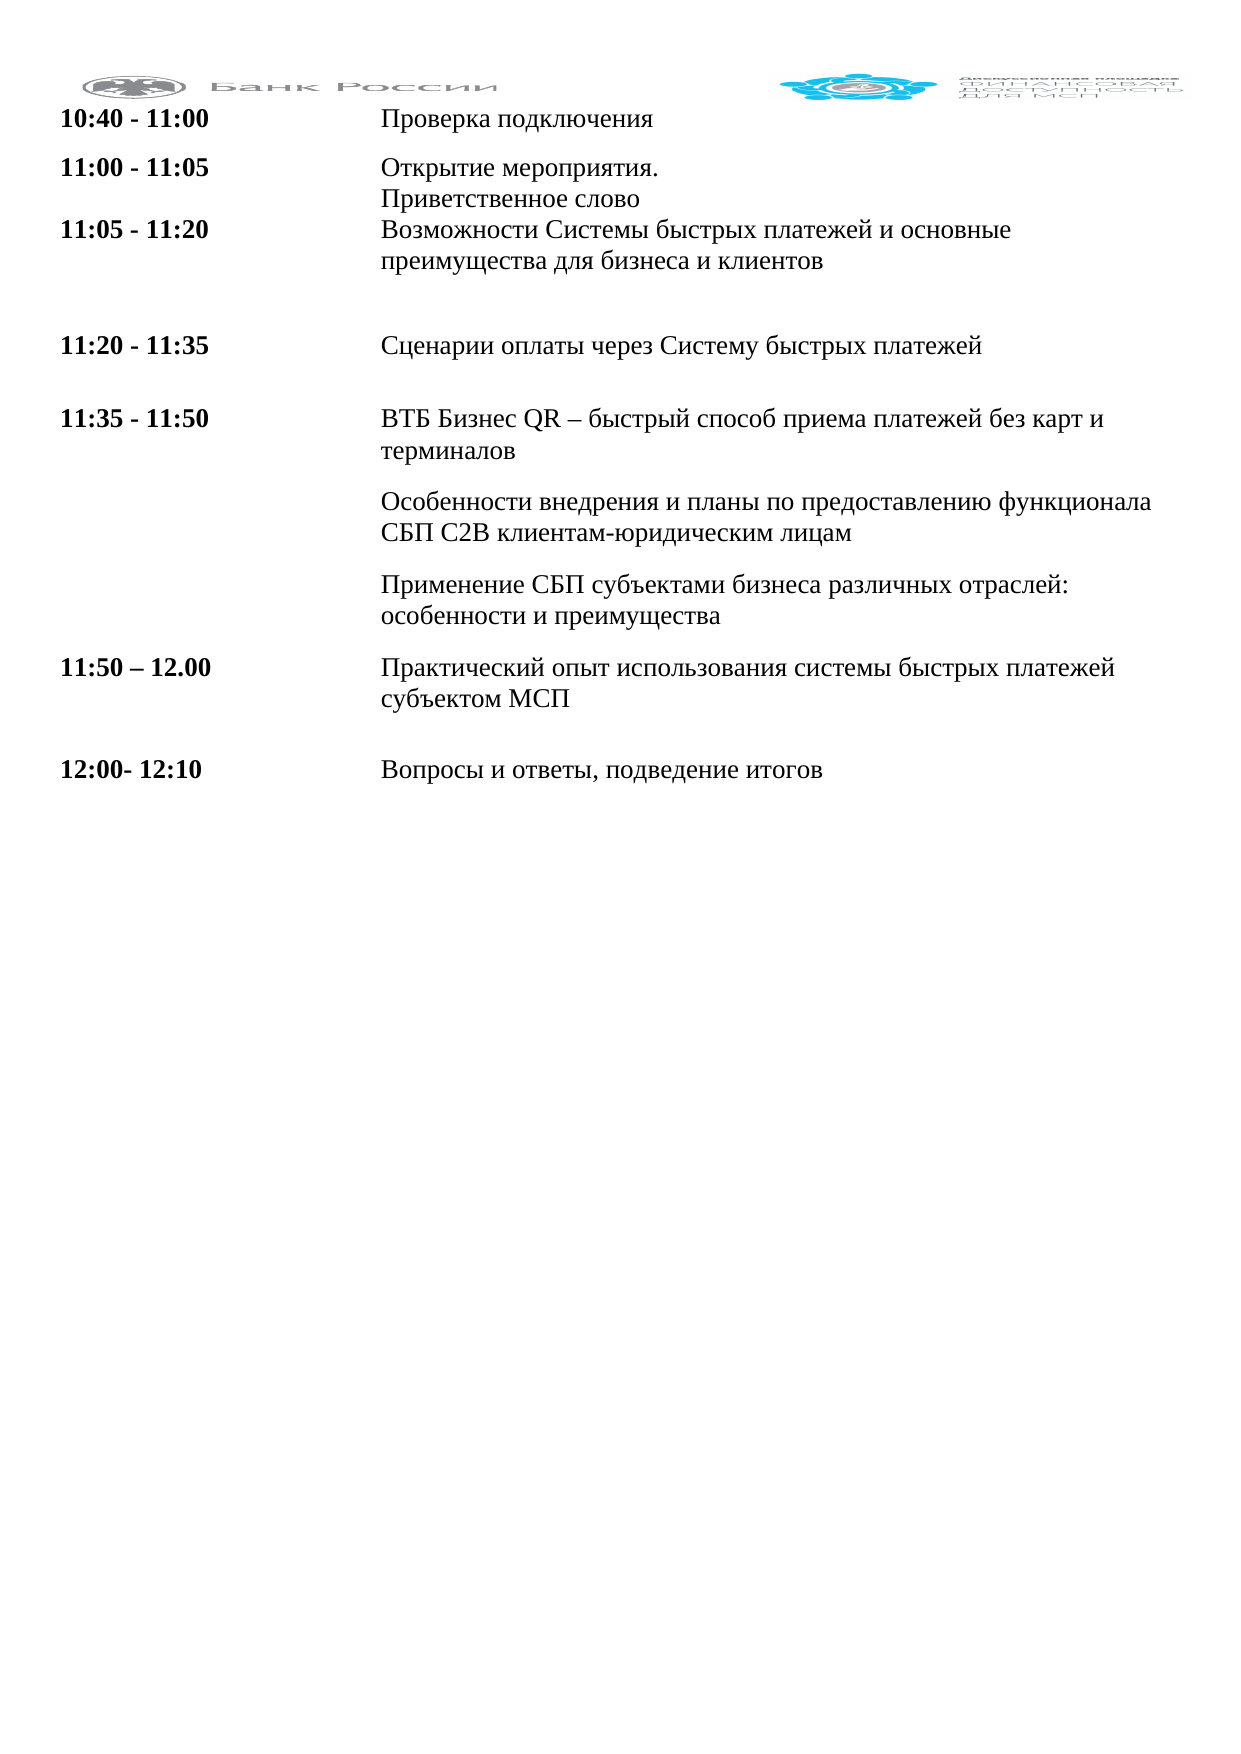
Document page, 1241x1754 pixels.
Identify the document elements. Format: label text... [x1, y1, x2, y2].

table_cell 10:40 - 11:00 [49, 102, 369, 151]
table_cell Вопросы и ответы, подведение итогов [369, 753, 1171, 797]
table_cell 11:05 - 11:20 [49, 213, 369, 329]
table_cell Проверка подключения [369, 102, 726, 151]
table_cell Возможности Системы быстрых платежей и основные преимущества для бизнеса и клиентов [369, 213, 1171, 329]
table_cell 11:00 - 11:05 [49, 151, 369, 213]
table_cell Применение СБП субъектами бизнеса различных отраслей: особенности и преимущества [369, 568, 1171, 651]
table_cell 11:20 - 11:35 [49, 329, 369, 403]
table_cell ВТБ Бизнес QR – быстрый способ приема платежей без карт и терминалов [369, 403, 1171, 485]
table_cell Открытие мероприятия. Приветственное слово [369, 151, 1171, 213]
table_cell Практический опыт использования системы быстрых платежей субъектом МСП [369, 651, 1171, 753]
table_cell 11:50 – 12.00 [49, 651, 369, 753]
table_cell Особенности внедрения и планы по предоставлению функционала СБП C2B клиентам-юридическим лицам [369, 485, 1171, 568]
picture [767, 73, 1194, 102]
table_cell 12:00- 12:10 [49, 753, 369, 797]
table_cell Сценарии оплаты через Систему быстрых платежей [369, 329, 1171, 403]
picture [82, 73, 504, 102]
table_cell 11:35 - 11:50 [49, 403, 369, 651]
